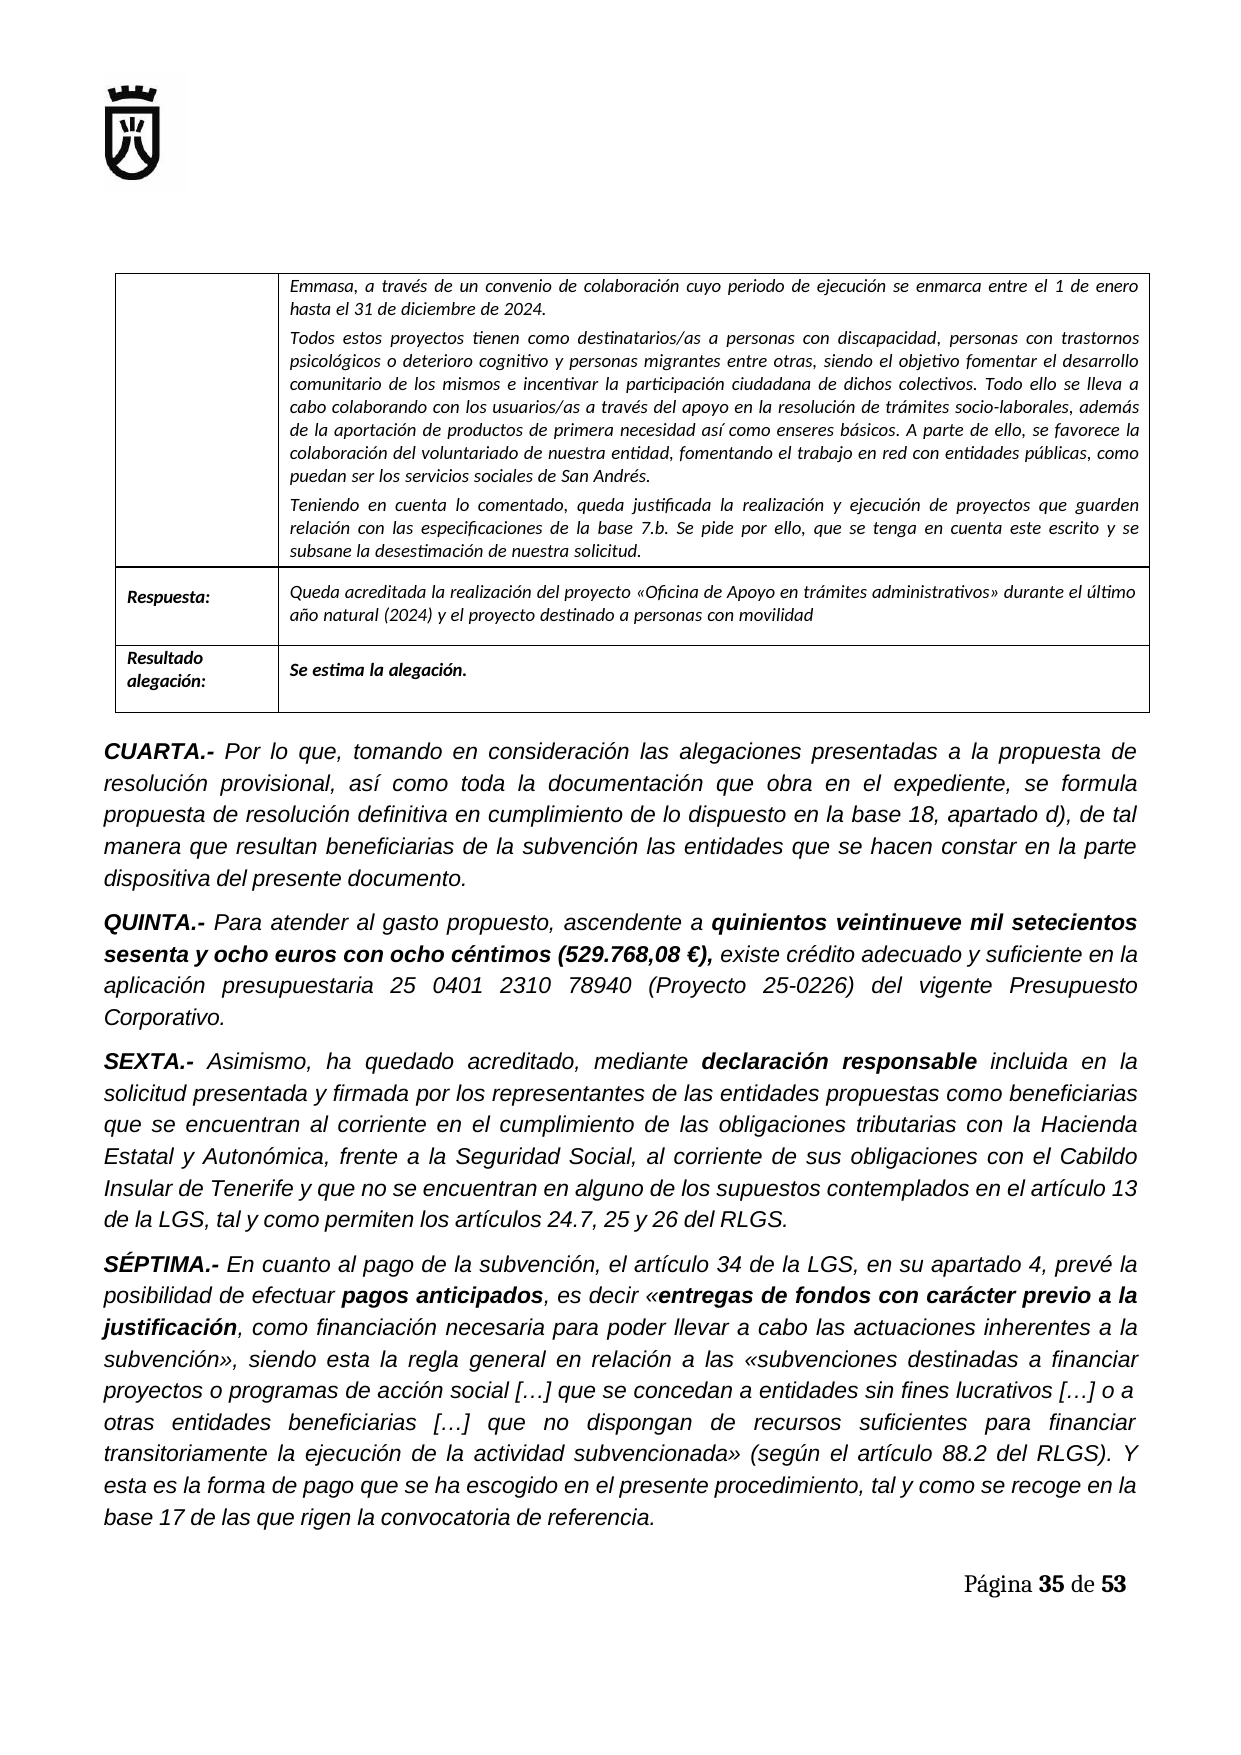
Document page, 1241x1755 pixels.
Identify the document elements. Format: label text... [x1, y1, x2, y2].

table_cell Queda acreditada la realización del proyecto «Oficina de Apoyo en trámites administrativos» durante el último año natural (2024) y el proyecto destinado a personas con movilidad [279, 568, 1149, 645]
table_cell Resultado alegación: [116, 646, 278, 712]
text SÉPTIMA.- En cuanto al pago de la subvención, el artículo 34 de la LGS, en su apartado 4, prevé la posibilidad de efectuar pagos anticipados, es decir «entregas de fondos con carácter previo a la justificación, como financiación necesaria para poder llevar a cabo las actuaciones inherentes a la subvención», siendo esta la regla general en relación a las «subvenciones destinadas a financiar proyectos o programas de acción social […] que se concedan a entidades sin fines lucrativos […] o a otras entidades beneficiarias […] que no dispongan de recursos suficientes para financiar transitoriamente la ejecución de la actividad subvencionada» (según el artículo 88.2 del RLGS). Y esta es la forma de pago que se ha escogido en el presente procedimiento, tal y como se recoge en la base 17 de las que rigen la convocatoria de referencia. [103, 1251, 1138, 1530]
text SEXTA.- Asimismo, ha quedado acreditado, mediante declaración responsable incluida en la solicitud presentada y firmada por los representantes de las entidades propuestas como beneficiarias que se encuentran al corriente en el cumplimiento de las obligaciones tributarias con la Hacienda Estatal y Autonómica, frente a la Seguridad Social, al corriente de sus obligaciones con el Cabildo Insular de Tenerife y que no se encuentran en alguno de los supuestos contemplados en el artículo 13 de la LGS, tal y como permiten los artículos 24.7, 25 y 26 del RLGS. [103, 1048, 1138, 1233]
text QUINTA.- Para atender al gasto propuesto, ascendente a quinientos veintinueve mil setecientos sesenta y ocho euros con ocho céntimos (529.768,08 €), existe crédito adecuado y suficiente en la aplicación presupuestaria 25 0401 2310 78940 (Proyecto 25-0226) del vigente Presupuesto Corporativo. [103, 909, 1138, 1030]
table_header Emmasa, a través de un convenio de colaboración cuyo periodo de ejecución se enmarca entre el 1 de enero hasta el 31 de diciembre de 2024. Todos estos proyectos tienen como destinatarios/as a personas con discapacidad, personas con trastornos psicológicos o deterioro cognitivo y personas migrantes entre otras, siendo el objetivo fomentar el desarrollo comunitario de los mismos e incentivar la participación ciudadana de dichos colectivos. Todo ello se lleva a cabo colaborando con los usuarios/as a través del apoyo en la resolución de trámites socio-laborales, además de la aportación de productos de primera necesidad así como enseres básicos. A parte de ello, se favorece la colaboración del voluntariado de nuestra entidad, fomentando el trabajo en red con entidades públicas, como puedan ser los servicios sociales de San Andrés. Teniendo en cuenta lo comentado, queda justificada la realización y ejecución de proyectos que guarden relación con las especificaciones de la base 7.b. Se pide por ello, que se tenga en cuenta este escrito y se subsane la desestimación de nuestra solicitud. [279, 274, 1149, 566]
table_header [116, 274, 278, 566]
text CUARTA.- Por lo que, tomando en consideración las alegaciones presentadas a la propuesta de resolución provisional, así como toda la documentación que obra en el expediente, se formula propuesta de resolución definitiva en cumplimiento de lo dispuesto en la base 18, apartado d), de tal manera que resultan beneficiarias de la subvención las entidades que se hacen constar en la parte dispositiva del presente documento. [103, 738, 1138, 891]
table_cell Respuesta: [116, 568, 278, 645]
table_cell Se estima la alegación. [279, 646, 1149, 712]
